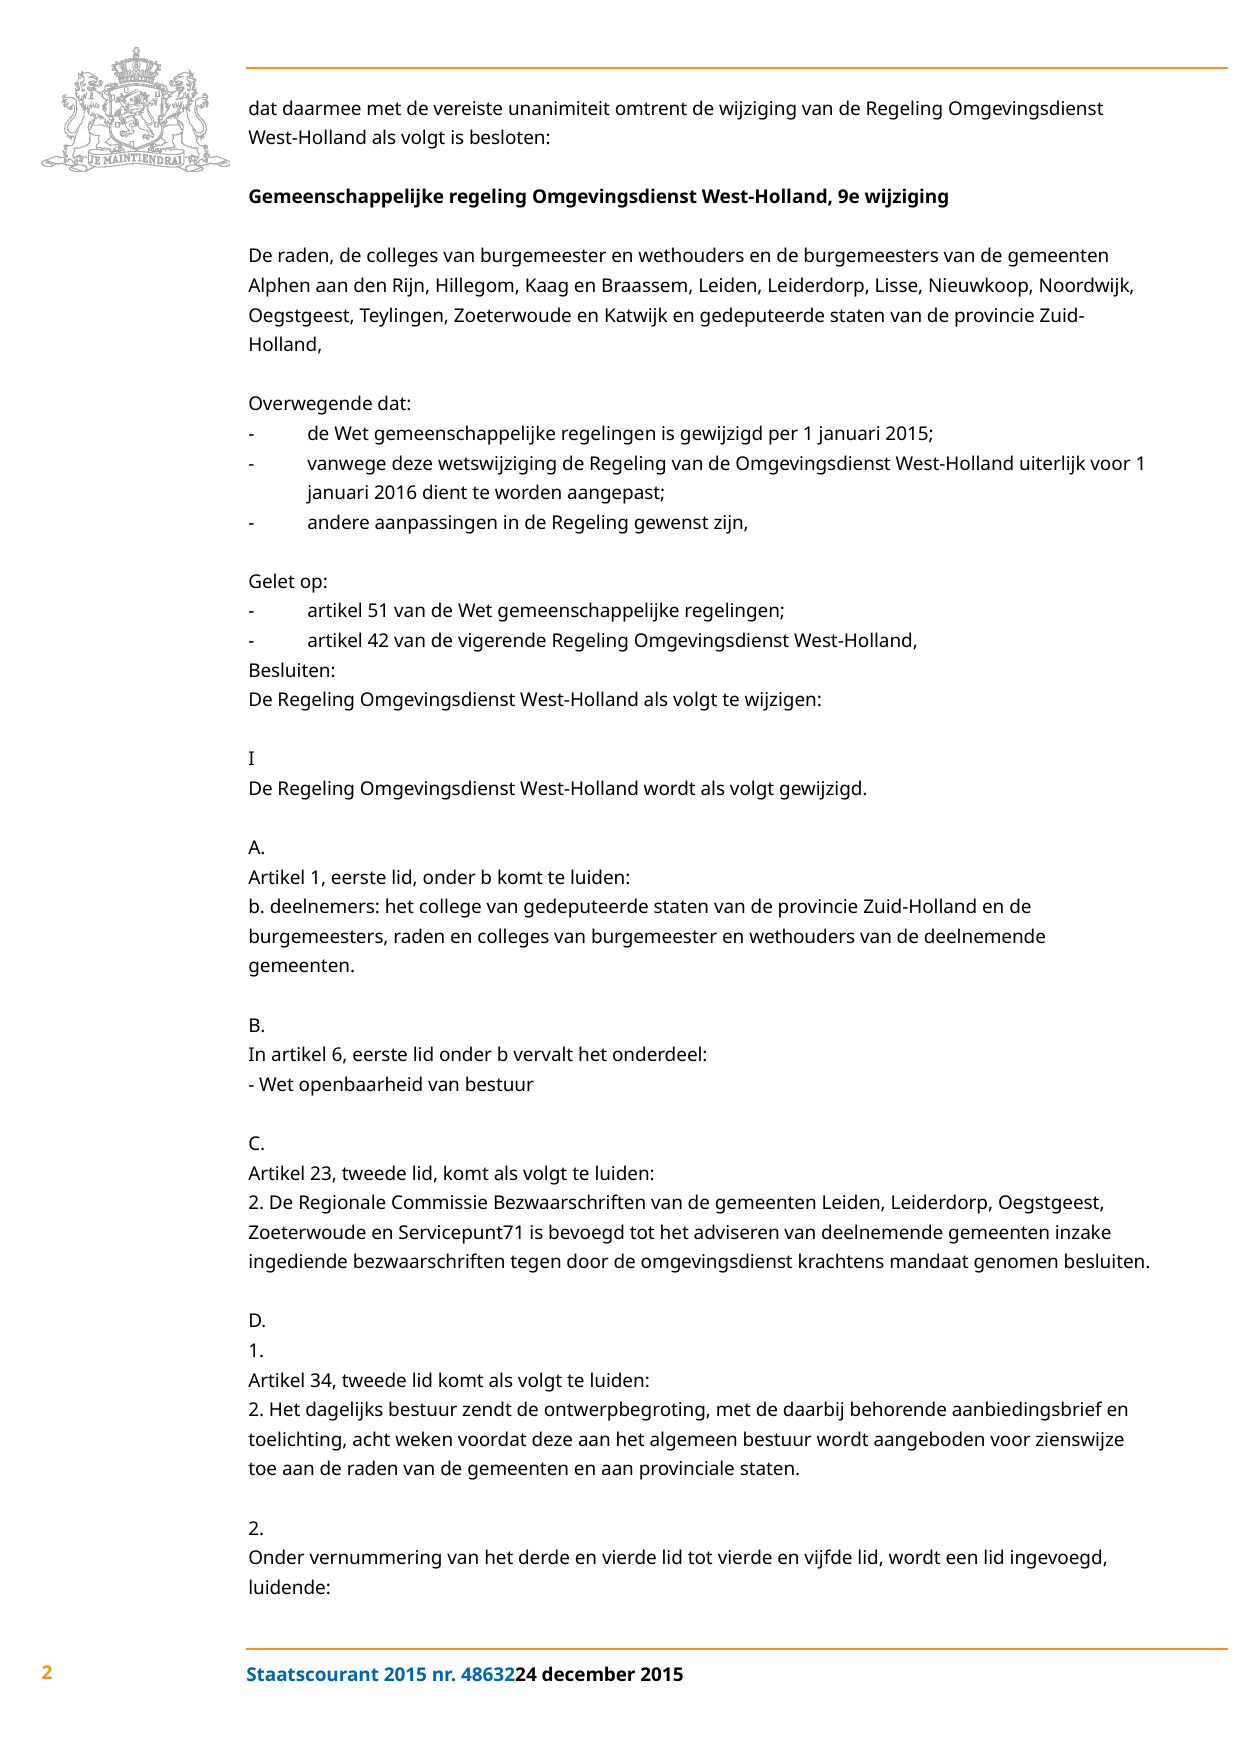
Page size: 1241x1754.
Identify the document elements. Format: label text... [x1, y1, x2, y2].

text Artikel 23, tweede lid, komt als volgt te luiden: [248, 1160, 1152, 1186]
text Gelet op: [248, 568, 1152, 594]
list andere aanpassingen in de Regeling gewenst zijn, [248, 509, 1152, 535]
text De raden, de colleges van burgemeester en wethouders en de burgemeesters van de gemeenten Alphen aan den Rijn, Hillegom, Kaag en Braassem, Leiden, Leiderdorp, Lisse, Nieuwkoop, Noordwijk, Oegstgeest, Teylingen, Zoeterwoude en Katwijk en gedeputeerde staten van de provincie Zuid-Holland, [248, 243, 1152, 357]
text 2. [248, 1515, 1152, 1541]
list artikel 42 van de vigerende Regeling Omgevingsdienst West-Holland, [248, 627, 1152, 653]
text - Wet openbaarheid van bestuur [248, 1071, 1152, 1097]
text De Regeling Omgevingsdienst West-Holland wordt als volgt gewijzigd. [248, 775, 1152, 801]
text Artikel 34, tweede lid komt als volgt te luiden: [248, 1367, 1152, 1393]
text B. [248, 1012, 1152, 1038]
text I [248, 746, 1152, 771]
text Artikel 1, eerste lid, onder b komt te luiden: [248, 864, 1152, 890]
text D. [248, 1308, 1152, 1333]
picture [41, 47, 231, 172]
text Gemeenschappelijke regeling Omgevingsdienst West-Holland, 9e wijziging [248, 183, 1152, 209]
text 2. Het dagelijks bestuur zendt de ontwerpbegroting, met de daarbij behorende aanbiedingsbrief en toelichting, acht weken voordat deze aan het algemeen bestuur wordt aangeboden voor zienswijze toe aan de raden van de gemeenten en aan provinciale staten. [248, 1396, 1152, 1481]
text A. [248, 834, 1152, 860]
list vanwege deze wetswijziging de Regeling van de Omgevingsdienst West-Holland uiterlijk voor 1 januari 2016 dient te worden aangepast; [248, 450, 1152, 505]
text C. [248, 1130, 1152, 1156]
text Besluiten: [248, 657, 1152, 683]
text In artikel 6, eerste lid onder b vervalt het onderdeel: [248, 1041, 1152, 1067]
text Overwegende dat: [248, 391, 1152, 416]
text Onder vernummering van het derde en vierde lid tot vierde en vijfde lid, wordt een lid ingevoegd, luidende: [248, 1544, 1152, 1600]
text De Regeling Omgevingsdienst West-Holland als volgt te wijzigen: [248, 686, 1152, 712]
text 1. [248, 1337, 1152, 1363]
text dat daarmee met de vereiste unanimiteit omtrent de wijziging van de Regeling Omgevingsdienst West-Holland als volgt is besloten: [248, 95, 1152, 150]
list de Wet gemeenschappelijke regelingen is gewijzigd per 1 januari 2015; [248, 420, 1152, 446]
text 2. De Regionale Commissie Bezwaarschriften van de gemeenten Leiden, Leiderdorp, Oegstgeest, Zoeterwoude en Servicepunt71 is bevoegd tot het adviseren van deelnemende gemeenten inzake ingediende bezwaarschriften tegen door de omgevingsdienst krachtens mandaat genomen besluiten. [248, 1189, 1152, 1274]
text b. deelnemers: het college van gedeputeerde staten van de provincie Zuid-Holland en de burgemeesters, raden en colleges van burgemeester en wethouders van de deelnemende gemeenten. [248, 893, 1152, 978]
list artikel 51 van de Wet gemeenschappelijke regelingen; [248, 598, 1152, 623]
